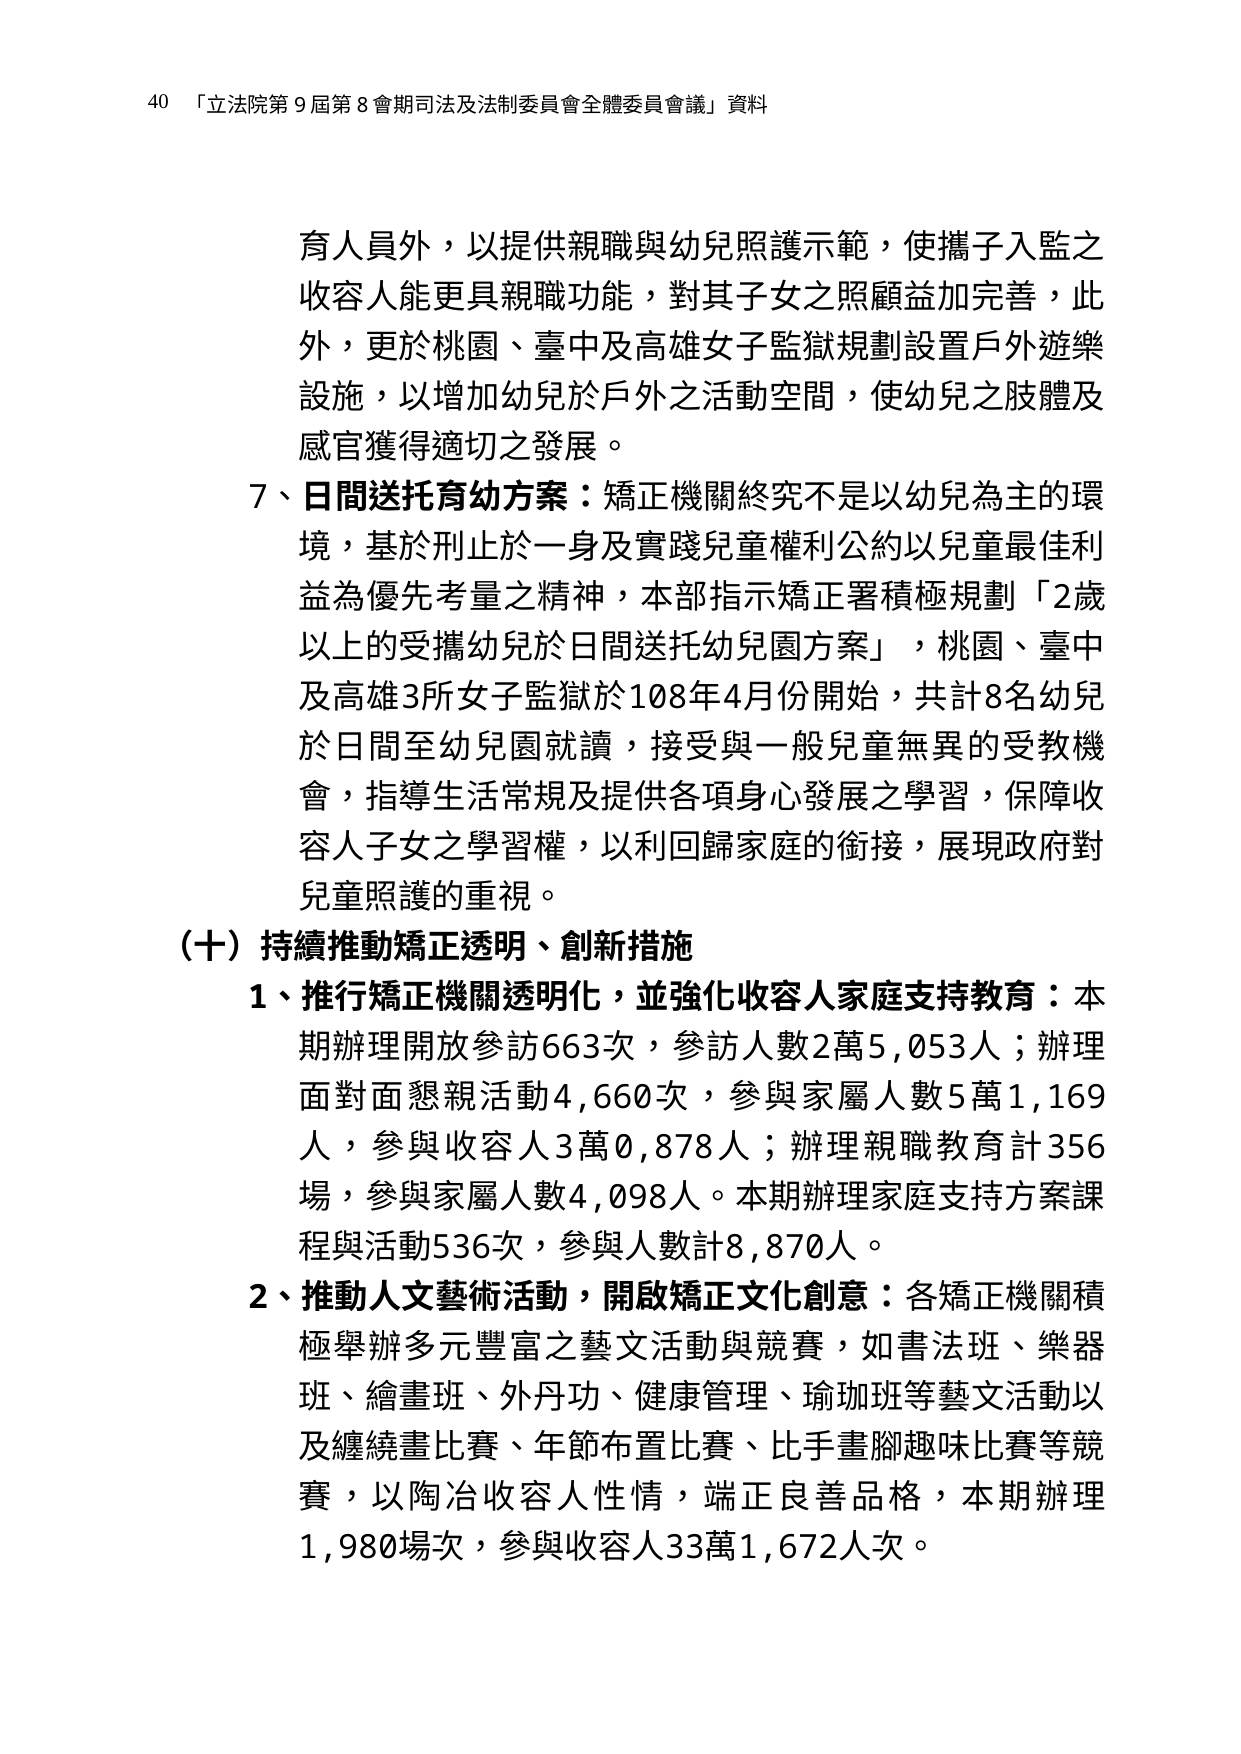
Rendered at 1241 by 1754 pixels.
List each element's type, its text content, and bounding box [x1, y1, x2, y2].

text 2、推動人文藝術活動，開啟矯正文化創意：各矯正機關積極舉辦多元豐富之藝文活動與競賽，如書法班、樂器班、繪畫班、外丹功、健康管理、瑜珈班等藝文活動以及纏繞畫比賽、年節布置比賽、比手畫腳趣味比賽等競賽，以陶冶收容人性情，端正良善品格，本期辦理1,980場次，參與收容人33萬1,672人次。 [248, 1269, 1106, 1569]
text 育人員外，以提供親職與幼兒照護示範，使攜子入監之收容人能更具親職功能，對其子女之照顧益加完善，此外，更於桃園、臺中及高雄女子監獄規劃設置戶外遊樂設施，以增加幼兒於戶外之活動空間，使幼兒之肢體及感官獲得適切之發展。 [248, 219, 1106, 469]
text 1、推行矯正機關透明化，並強化收容人家庭支持教育：本期辦理開放參訪663次，參訪人數2萬5,053人；辦理面對面懇親活動4,660次，參與家屬人數5萬1,169人，參與收容人3萬0,878人；辦理親職教育計356場，參與家屬人數4,098人。本期辦理家庭支持方案課程與活動536次，參與人數計8,870人。 [248, 969, 1106, 1269]
text 7、日間送托育幼方案：矯正機關終究不是以幼兒為主的環境，基於刑止於一身及實踐兒童權利公約以兒童最佳利益為優先考量之精神，本部指示矯正署積極規劃「2歲以上的受攜幼兒於日間送托幼兒園方案」，桃園、臺中及高雄3所女子監獄於108年4月份開始，共計8名幼兒於日間至幼兒園就讀，接受與一般兒童無異的受教機會，指導生活常規及提供各項身心發展之學習，保障收容人子女之學習權，以利回歸家庭的銜接，展現政府對兒童照護的重視。 [248, 469, 1106, 919]
text （十）持續推動矯正透明、創新措施 [160, 919, 1106, 969]
